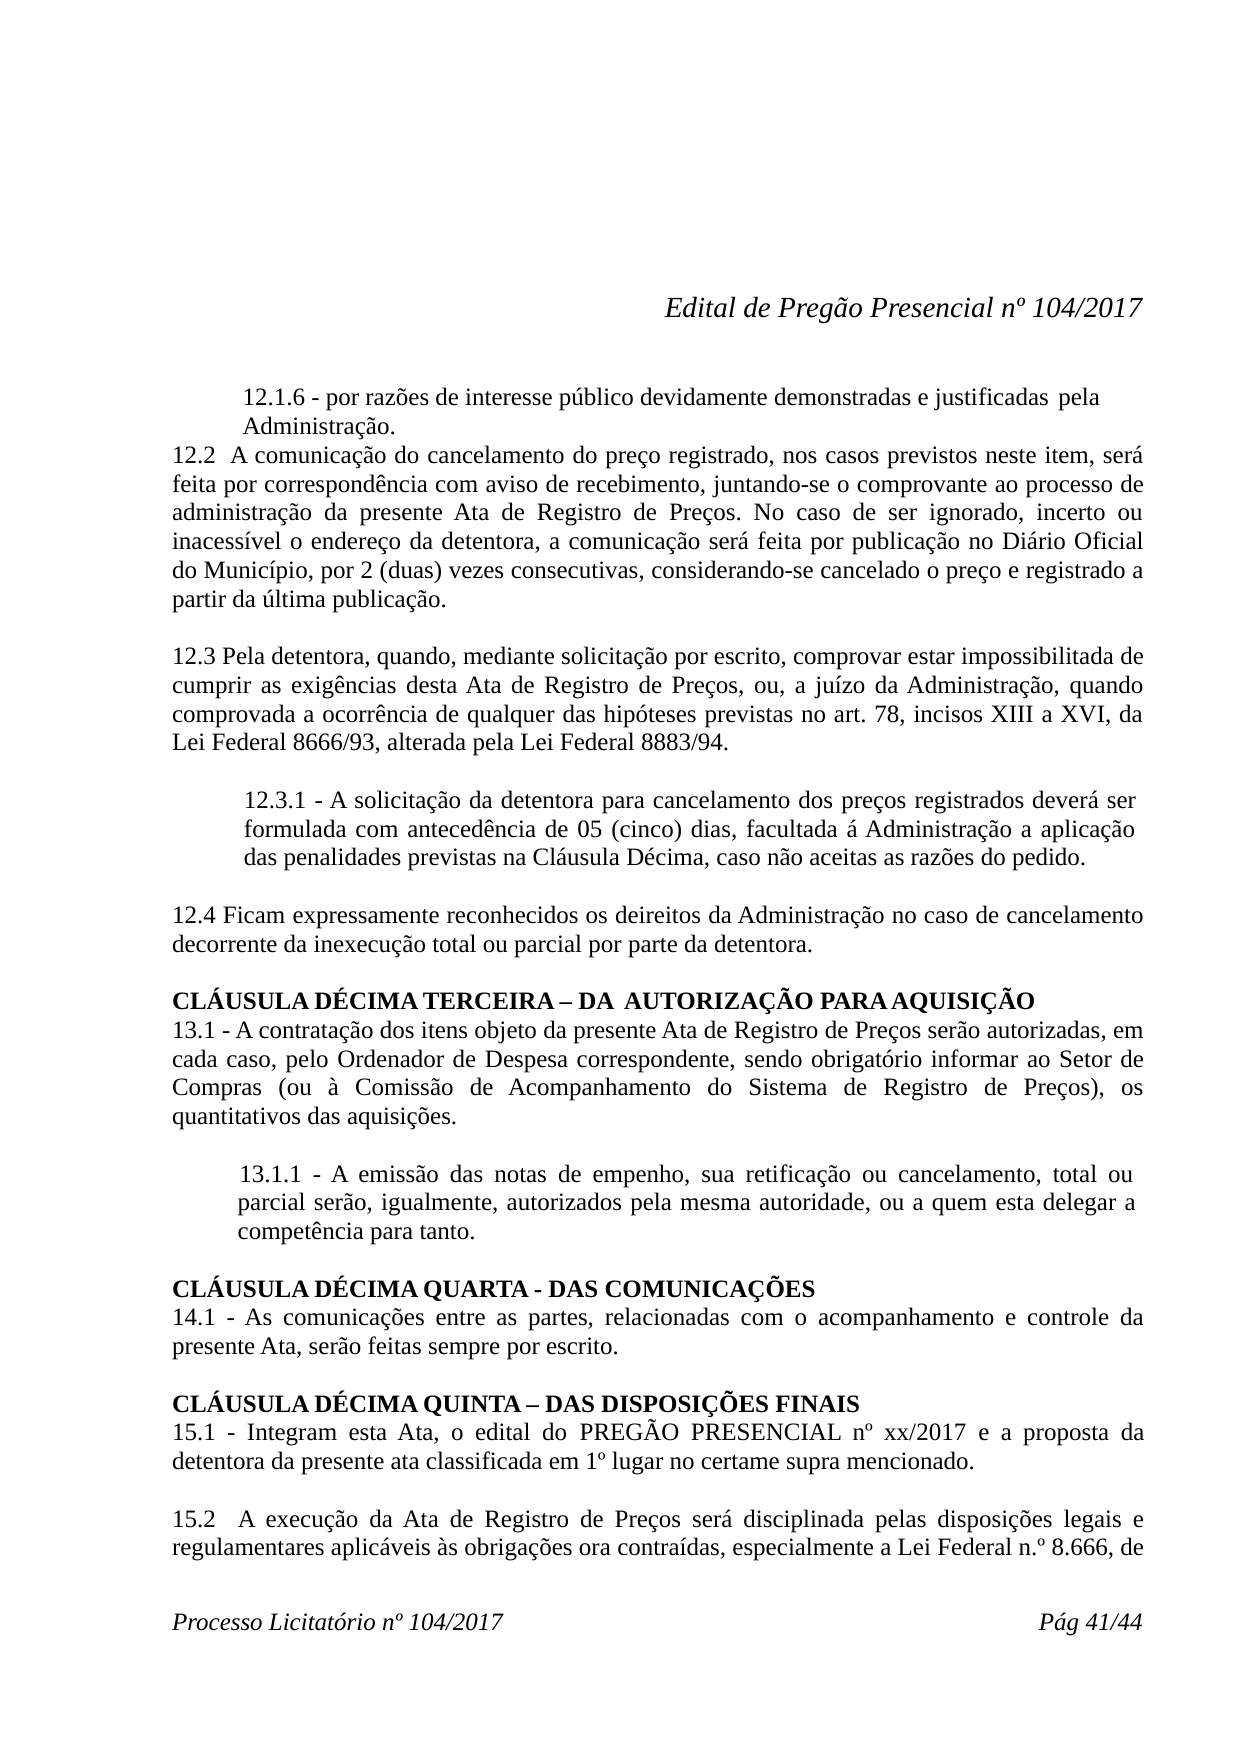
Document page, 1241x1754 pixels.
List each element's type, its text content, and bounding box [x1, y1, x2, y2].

text CLÁUSULA DÉCIMA QUARTA - DAS COMUNICAÇÕES [172, 1274, 1145, 1302]
text 12.2 A comunicação do cancelamento do preço registrado, nos casos previstos neste item, será feita por correspondência com aviso de recebimento, juntando-se o comprovante ao processo de administração da presente Ata de Registro de Preços. No caso de ser ignorado, incerto ou inacessível o endereço da detentora, a comunicação será feita por publicação no Diário Oficial do Município, por 2 (duas) vezes consecutivas, considerando-se cancelado o preço e registrado a partir da última publicação. [172, 440, 1145, 612]
text 14.1 - As comunicações entre as partes, relacionadas com o acompanhamento e controle da presente Ata, serão feitas sempre por escrito. [172, 1302, 1145, 1360]
text 13.1.1 - A emissão das notas de empenho, sua retificação ou cancelamento, total ou parcial serão, igualmente, autorizados pela mesma autoridade, ou a quem esta delegar a competência para tanto. [172, 1159, 1145, 1245]
text 12.3 Pela detentora, quando, mediante solicitação por escrito, comprovar estar impossibilitada de cumprir as exigências desta Ata de Registro de Preços, ou, a juízo da Administração, quando comprovada a ocorrência de qualquer das hipóteses previstas no art. 78, incisos XIII a XVI, da Lei Federal 8666/93, alterada pela Lei Federal 8883/94. [172, 641, 1145, 756]
text 15.1 - Integram esta Ata, o edital do PREGÃO PRESENCIAL nº xx/2017 e a proposta da detentora da presente ata classificada em 1º lugar no certame supra mencionado. [172, 1417, 1145, 1475]
text 15.2 A execução da Ata de Registro de Preços será disciplinada pelas disposições legais e regulamentares aplicáveis às obrigações ora contraídas, especialmente a Lei Federal n.º 8.666, de [172, 1504, 1145, 1561]
text 13.1 - A contratação dos itens objeto da presente Ata de Registro de Preços serão autorizadas, em cada caso, pelo Ordenador de Despesa correspondente, sendo obrigatório informar ao Setor de Compras (ou à Comissão de Acompanhamento do Sistema de Registro de Preços), os quantitativos das aquisições. [172, 1015, 1145, 1130]
text 12.1.6 - por razões de interesse público devidamente demonstradas e justificadas pela Administração. [172, 382, 1145, 440]
text 12.3.1 - A solicitação da detentora para cancelamento dos preços registrados deverá ser formulada com antecedência de 05 (cinco) dias, facultada á Administração a aplicação das penalidades previstas na Cláusula Décima, caso não aceitas as razões do pedido. [172, 785, 1145, 871]
text CLÁUSULA DÉCIMA TERCEIRA – DA AUTORIZAÇÃO PARA AQUISIÇÃO [172, 986, 1145, 1015]
text CLÁUSULA DÉCIMA QUINTA – DAS DISPOSIÇÕES FINAIS [172, 1389, 1145, 1417]
text 12.4 Ficam expressamente reconhecidos os deireitos da Administração no caso de cancelamento decorrente da inexecução total ou parcial por parte da detentora. [172, 900, 1145, 957]
